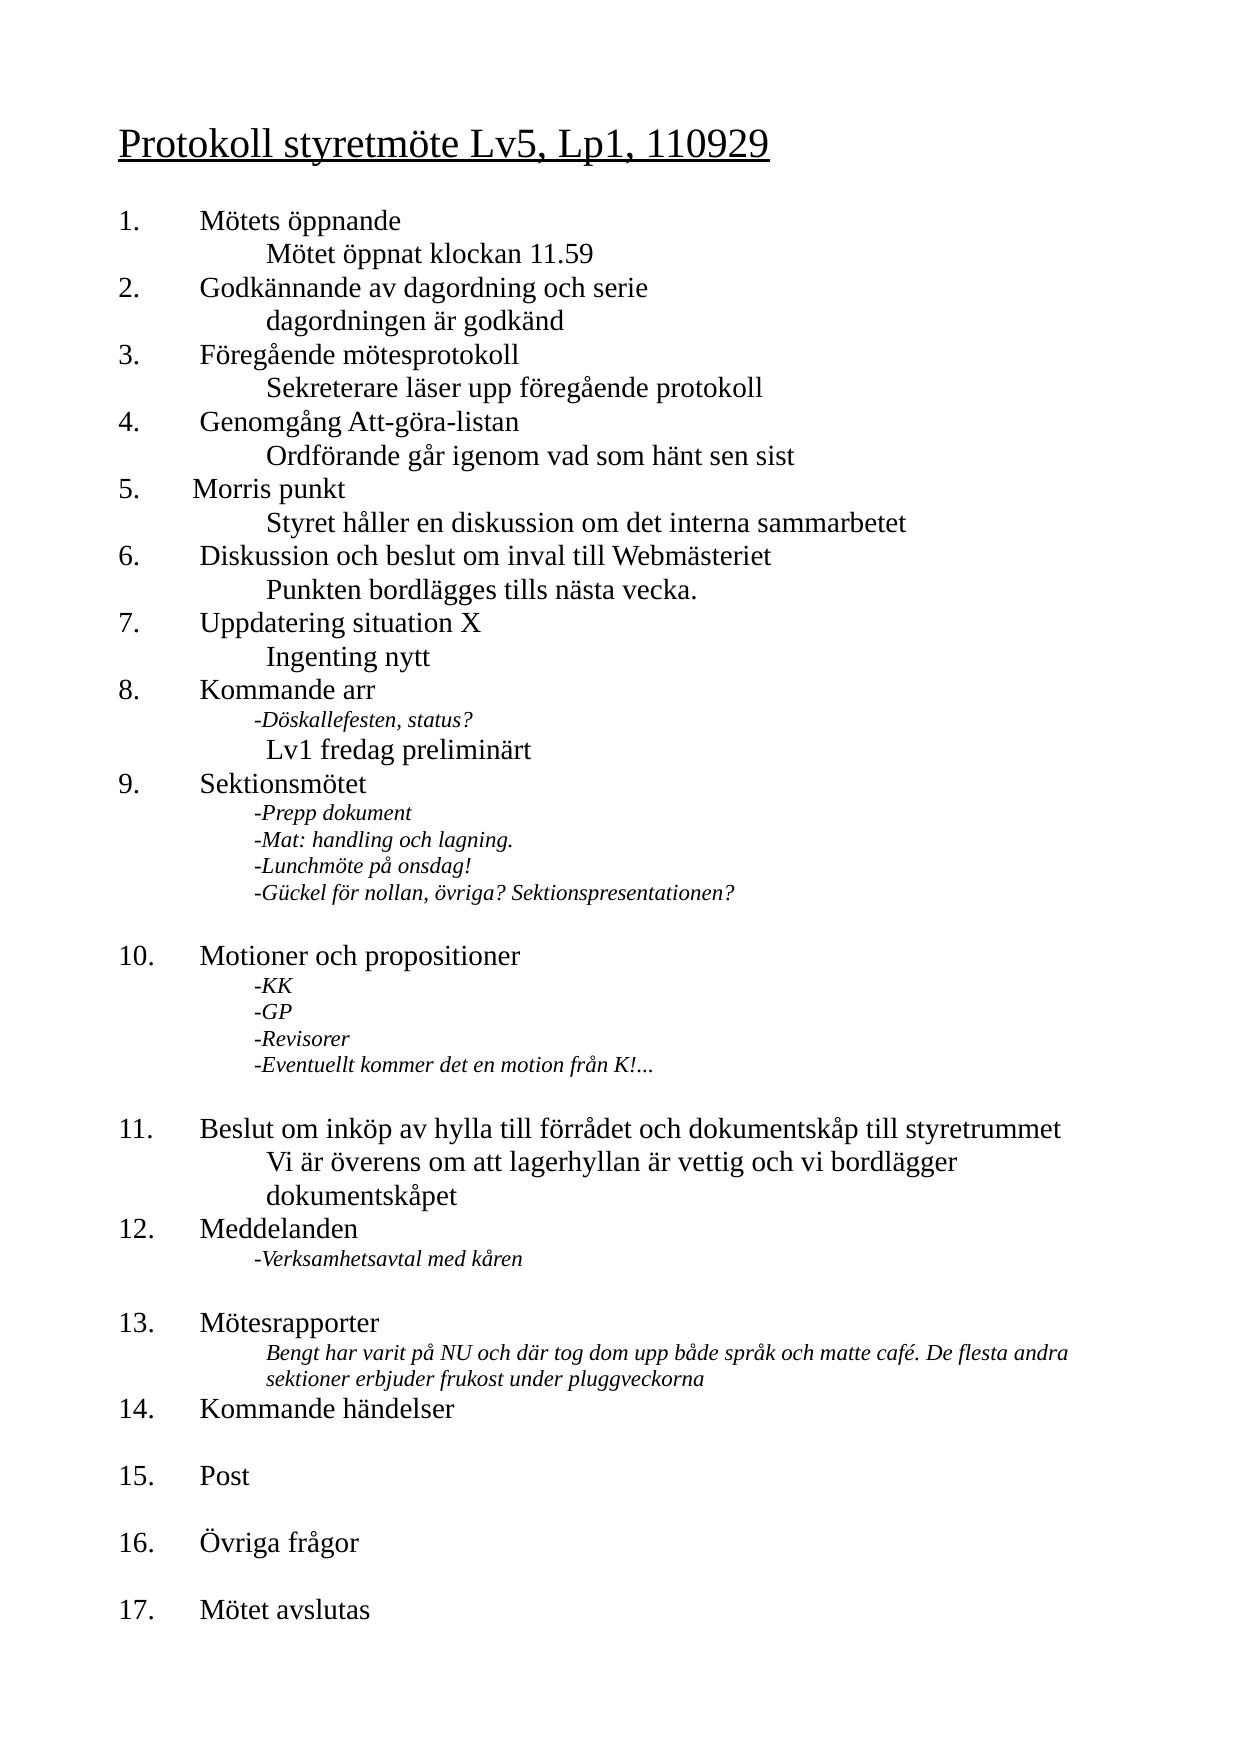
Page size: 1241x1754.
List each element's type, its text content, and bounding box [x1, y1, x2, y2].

list Godkännande av dagordning och serie [118, 270, 1122, 303]
list Uppdatering situation X [118, 605, 1122, 639]
list Vi är överens om att lagerhyllan är vettig och vi bordlägger dokumentskåpet [118, 1144, 1122, 1212]
list -Eventuellt kommer det en motion från K!... [118, 1051, 1122, 1077]
list -Verksamhetsavtal med kåren [254, 1245, 1122, 1271]
list Kommande arr [118, 672, 1122, 706]
list -KK [118, 972, 1122, 998]
list -Döskallefesten, status? [254, 706, 1122, 732]
list dagordningen är godkänd [118, 303, 1122, 337]
list Diskussion och beslut om inval till Webmästeriet [118, 538, 1122, 572]
list -Gückel för nollan, övriga? Sektionspresentationen? [254, 878, 1122, 905]
list Beslut om inköp av hylla till förrådet och dokumentskåp till styretrummet [118, 1111, 1122, 1144]
list Genomgång Att-göra-listan [118, 404, 1122, 438]
list -GP [118, 998, 1122, 1025]
list -Lunchmöte på onsdag! [254, 852, 1122, 878]
list Styret håller en diskussion om det interna sammarbetet [118, 505, 1122, 538]
list Övriga frågor [118, 1525, 1122, 1559]
list Lv1 fredag preliminärt [118, 732, 1122, 766]
list Meddelanden [118, 1212, 1122, 1245]
list Mötet öppnat klockan 11.59 [118, 236, 1122, 270]
list Mötets öppnande [118, 203, 1122, 236]
list -Mat: handling och lagning. [254, 826, 1122, 852]
list Morris punkt [118, 471, 1122, 505]
list Föregående mötesprotokoll [118, 337, 1122, 371]
list -Prepp dokument [254, 799, 1122, 826]
list Mötesrapporter [118, 1305, 1122, 1338]
list Bengt har varit på NU och där tog dom upp både språk och matte café. De flesta andra sektioner erbjuder frukost under pluggveckorna [118, 1338, 1122, 1391]
list -Revisorer [118, 1025, 1122, 1051]
text Ingenting nytt [118, 639, 1122, 672]
list Mötet avslutas [118, 1592, 1122, 1626]
list Kommande händelser [118, 1391, 1122, 1425]
list Sekreterare läser upp föregående protokoll [118, 371, 1122, 404]
list Sektionsmötet [118, 766, 1122, 799]
list Ordförande går igenom vad som hänt sen sist [118, 438, 1122, 471]
list Motioner och propositioner [118, 938, 1122, 972]
list Post [118, 1458, 1122, 1492]
text Protokoll styretmöte Lv5, Lp1, 110929 [118, 118, 1122, 166]
list Punkten bordlägges tills nästa vecka. [118, 572, 1122, 605]
